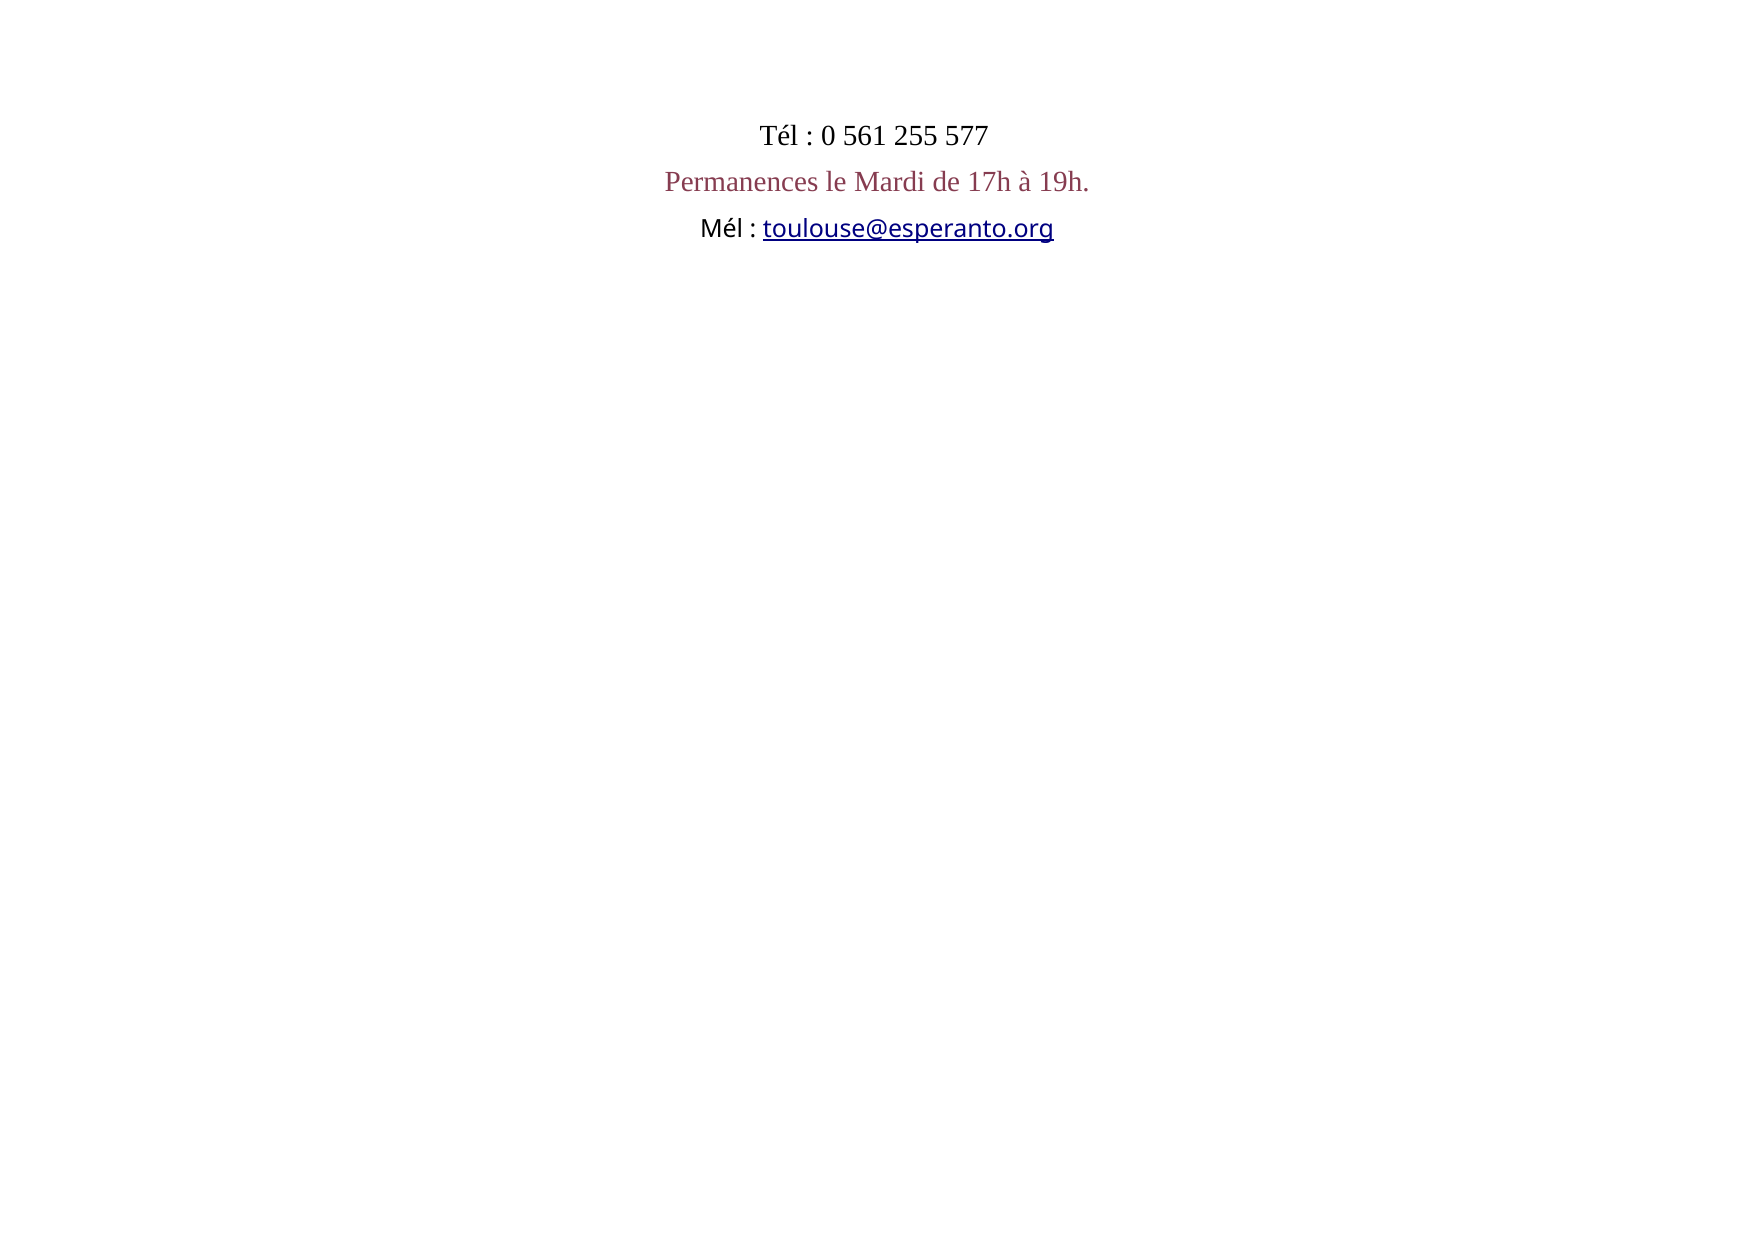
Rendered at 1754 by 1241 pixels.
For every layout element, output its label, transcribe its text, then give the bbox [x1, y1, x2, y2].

text Mél : toulouse@esperanto.org [118, 210, 1636, 244]
text Tél : 0 561 255 577 [118, 118, 1636, 152]
text Permanences le Mardi de 17h à 19h. [118, 164, 1636, 198]
